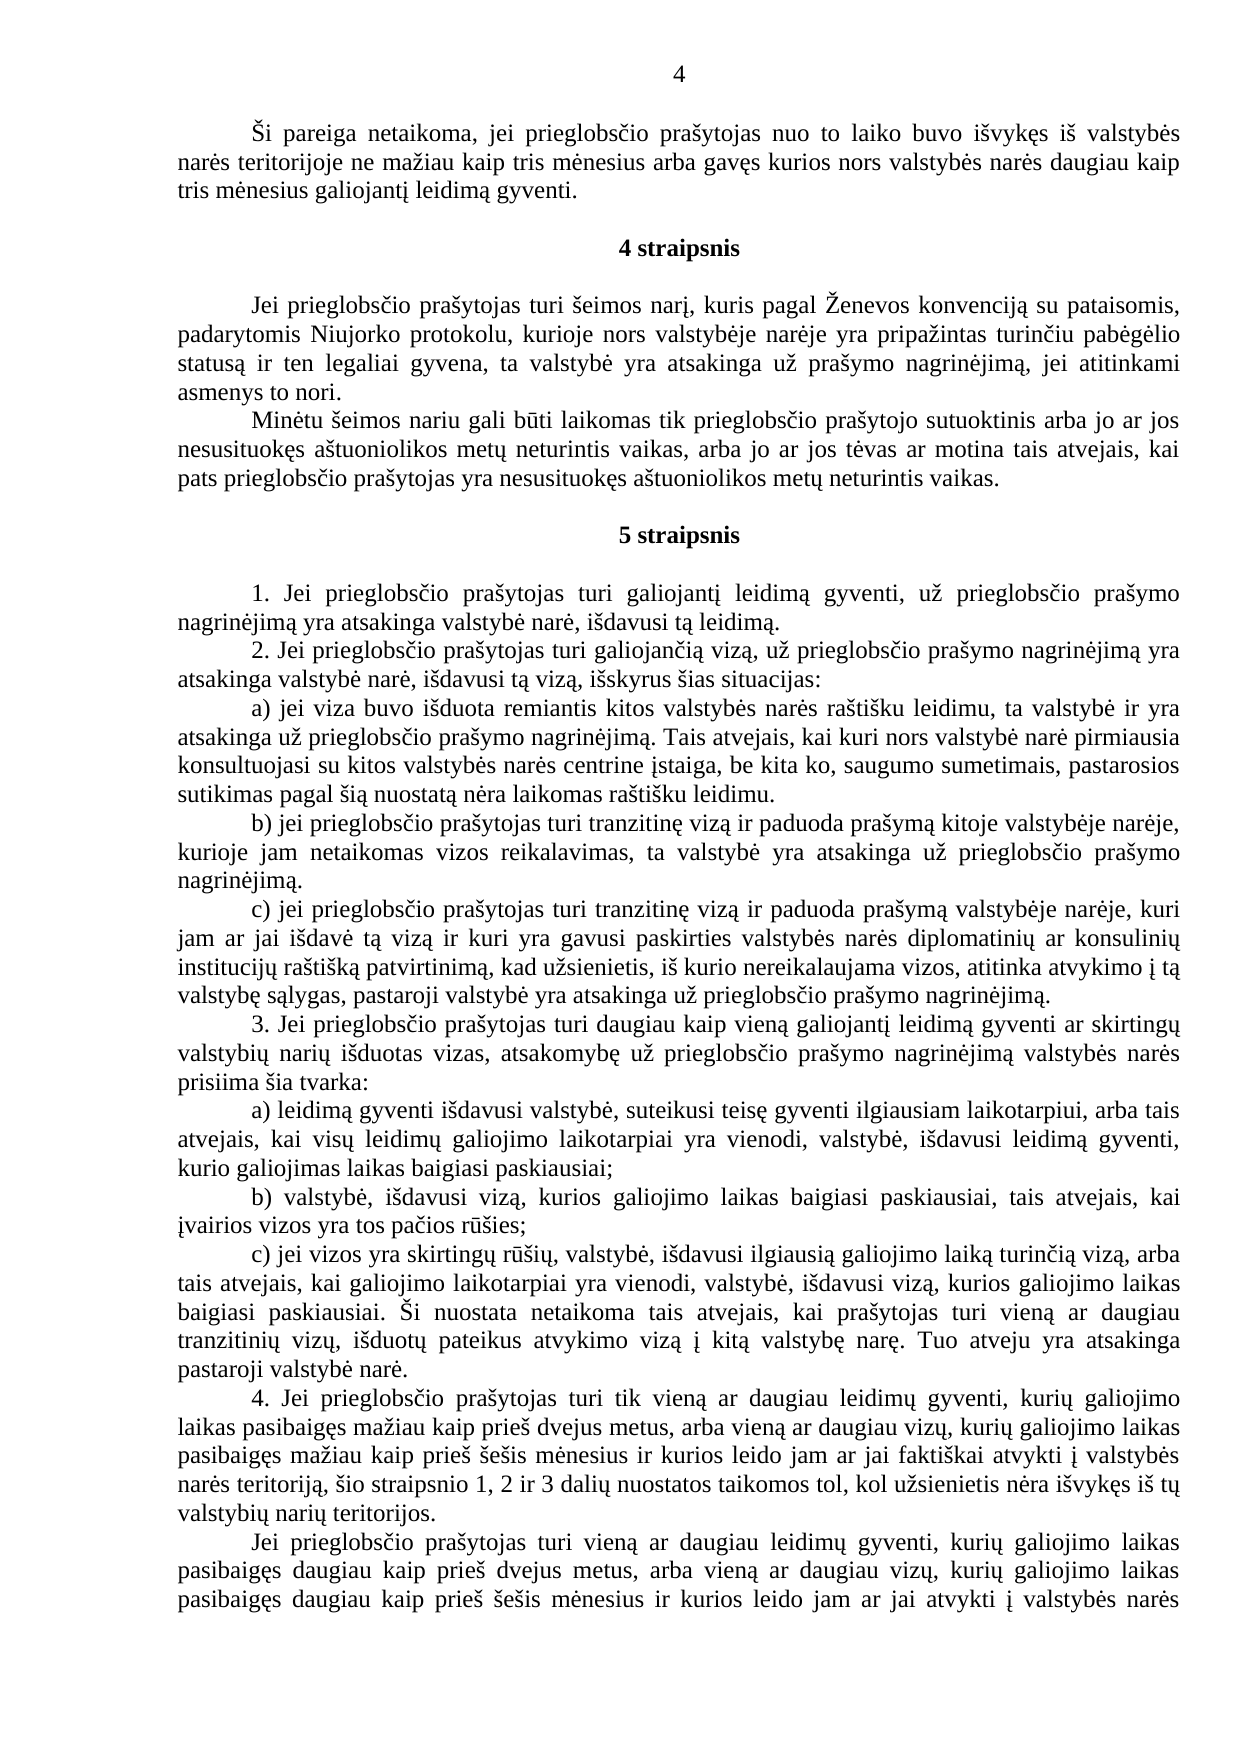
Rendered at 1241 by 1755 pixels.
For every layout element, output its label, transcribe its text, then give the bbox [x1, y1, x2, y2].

text Jei prieglobsčio prašytojas turi vieną ar daugiau leidimų gyventi, kurių galiojimo laikas pasibaigęs daugiau kaip prieš dvejus metus, arba vieną ar daugiau vizų, kurių galiojimo laikas pasibaigęs daugiau kaip prieš šešis mėnesius ir kurios leido jam ar jai atvykti į valstybės narės [177, 1527, 1181, 1613]
text Jei prieglobsčio prašytojas turi šeimos narį, kuris pagal Ženevos konvenciją su pataisomis, padarytomis Niujorko protokolu, kurioje nors valstybėje narėje yra pripažintas turinčiu pabėgėlio statusą ir ten legaliai gyvena, ta valstybė yra atsakinga už prašymo nagrinėjimą, jei atitinkami asmenys to nori. [177, 291, 1181, 406]
text 1. Jei prieglobsčio prašytojas turi galiojantį leidimą gyventi, už prieglobsčio prašymo nagrinėjimą yra atsakinga valstybė narė, išdavusi tą leidimą. [177, 578, 1181, 636]
text a) jei viza buvo išduota remiantis kitos valstybės narės raštišku leidimu, ta valstybė ir yra atsakinga už prieglobsčio prašymo nagrinėjimą. Tais atvejais, kai kuri nors valstybė narė pirmiausia konsultuojasi su kitos valstybės narės centrine įstaiga, be kita ko, saugumo sumetimais, pastarosios sutikimas pagal šią nuostatą nėra laikomas raštišku leidimu. [177, 693, 1181, 808]
text b) jei prieglobsčio prašytojas turi tranzitinę vizą ir paduoda prašymą kitoje valstybėje narėje, kurioje jam netaikomas vizos reikalavimas, ta valstybė yra atsakinga už prieglobsčio prašymo nagrinėjimą. [177, 808, 1181, 894]
text Minėtu šeimos nariu gali būti laikomas tik prieglobsčio prašytojo sutuoktinis arba jo ar jos nesusituokęs aštuoniolikos metų neturintis vaikas, arba jo ar jos tėvas ar motina tais atvejais, kai pats prieglobsčio prašytojas yra nesusituokęs aštuoniolikos metų neturintis vaikas. [177, 406, 1181, 492]
text b) valstybė, išdavusi vizą, kurios galiojimo laikas baigiasi paskiausiai, tais atvejais, kai įvairios vizos yra tos pačios rūšies; [177, 1182, 1181, 1239]
text c) jei vizos yra skirtingų rūšių, valstybė, išdavusi ilgiausią galiojimo laiką turinčią vizą, arba tais atvejais, kai galiojimo laikotarpiai yra vienodi, valstybė, išdavusi vizą, kurios galiojimo laikas baigiasi paskiausiai. Ši nuostata netaikoma tais atvejais, kai prašytojas turi vieną ar daugiau tranzitinių vizų, išduotų pateikus atvykimo vizą į kitą valstybę narę. Tuo atveju yra atsakinga pastaroji valstybė narė. [177, 1239, 1181, 1383]
text 5 straipsnis [177, 521, 1181, 549]
text a) leidimą gyventi išdavusi valstybė, suteikusi teisę gyventi ilgiausiam laikotarpiui, arba tais atvejais, kai visų leidimų galiojimo laikotarpiai yra vienodi, valstybė, išdavusi leidimą gyventi, kurio galiojimas laikas baigiasi paskiausiai; [177, 1096, 1181, 1182]
text Ši pareiga netaikoma, jei prieglobsčio prašytojas nuo to laiko buvo išvykęs iš valstybės narės teritorijoje ne mažiau kaip tris mėnesius arba gavęs kurios nors valstybės narės daugiau kaip tris mėnesius galiojantį leidimą gyventi. [177, 118, 1181, 204]
text 4 straipsnis [177, 233, 1181, 262]
text 3. Jei prieglobsčio prašytojas turi daugiau kaip vieną galiojantį leidimą gyventi ar skirtingų valstybių narių išduotas vizas, atsakomybę už prieglobsčio prašymo nagrinėjimą valstybės narės prisiima šia tvarka: [177, 1009, 1181, 1096]
text c) jei prieglobsčio prašytojas turi tranzitinę vizą ir paduoda prašymą valstybėje narėje, kuri jam ar jai išdavė tą vizą ir kuri yra gavusi paskirties valstybės narės diplomatinių ar konsulinių institucijų raštišką patvirtinimą, kad užsienietis, iš kurio nereikalaujama vizos, atitinka atvykimo į tą valstybę sąlygas, pastaroji valstybė yra atsakinga už prieglobsčio prašymo nagrinėjimą. [177, 894, 1181, 1009]
text 2. Jei prieglobsčio prašytojas turi galiojančią vizą, už prieglobsčio prašymo nagrinėjimą yra atsakinga valstybė narė, išdavusi tą vizą, išskyrus šias situacijas: [177, 636, 1181, 693]
text 4. Jei prieglobsčio prašytojas turi tik vieną ar daugiau leidimų gyventi, kurių galiojimo laikas pasibaigęs mažiau kaip prieš dvejus metus, arba vieną ar daugiau vizų, kurių galiojimo laikas pasibaigęs mažiau kaip prieš šešis mėnesius ir kurios leido jam ar jai faktiškai atvykti į valstybės narės teritoriją, šio straipsnio 1, 2 ir 3 dalių nuostatos taikomos tol, kol užsienietis nėra išvykęs iš tų valstybių narių teritorijos. [177, 1383, 1181, 1527]
